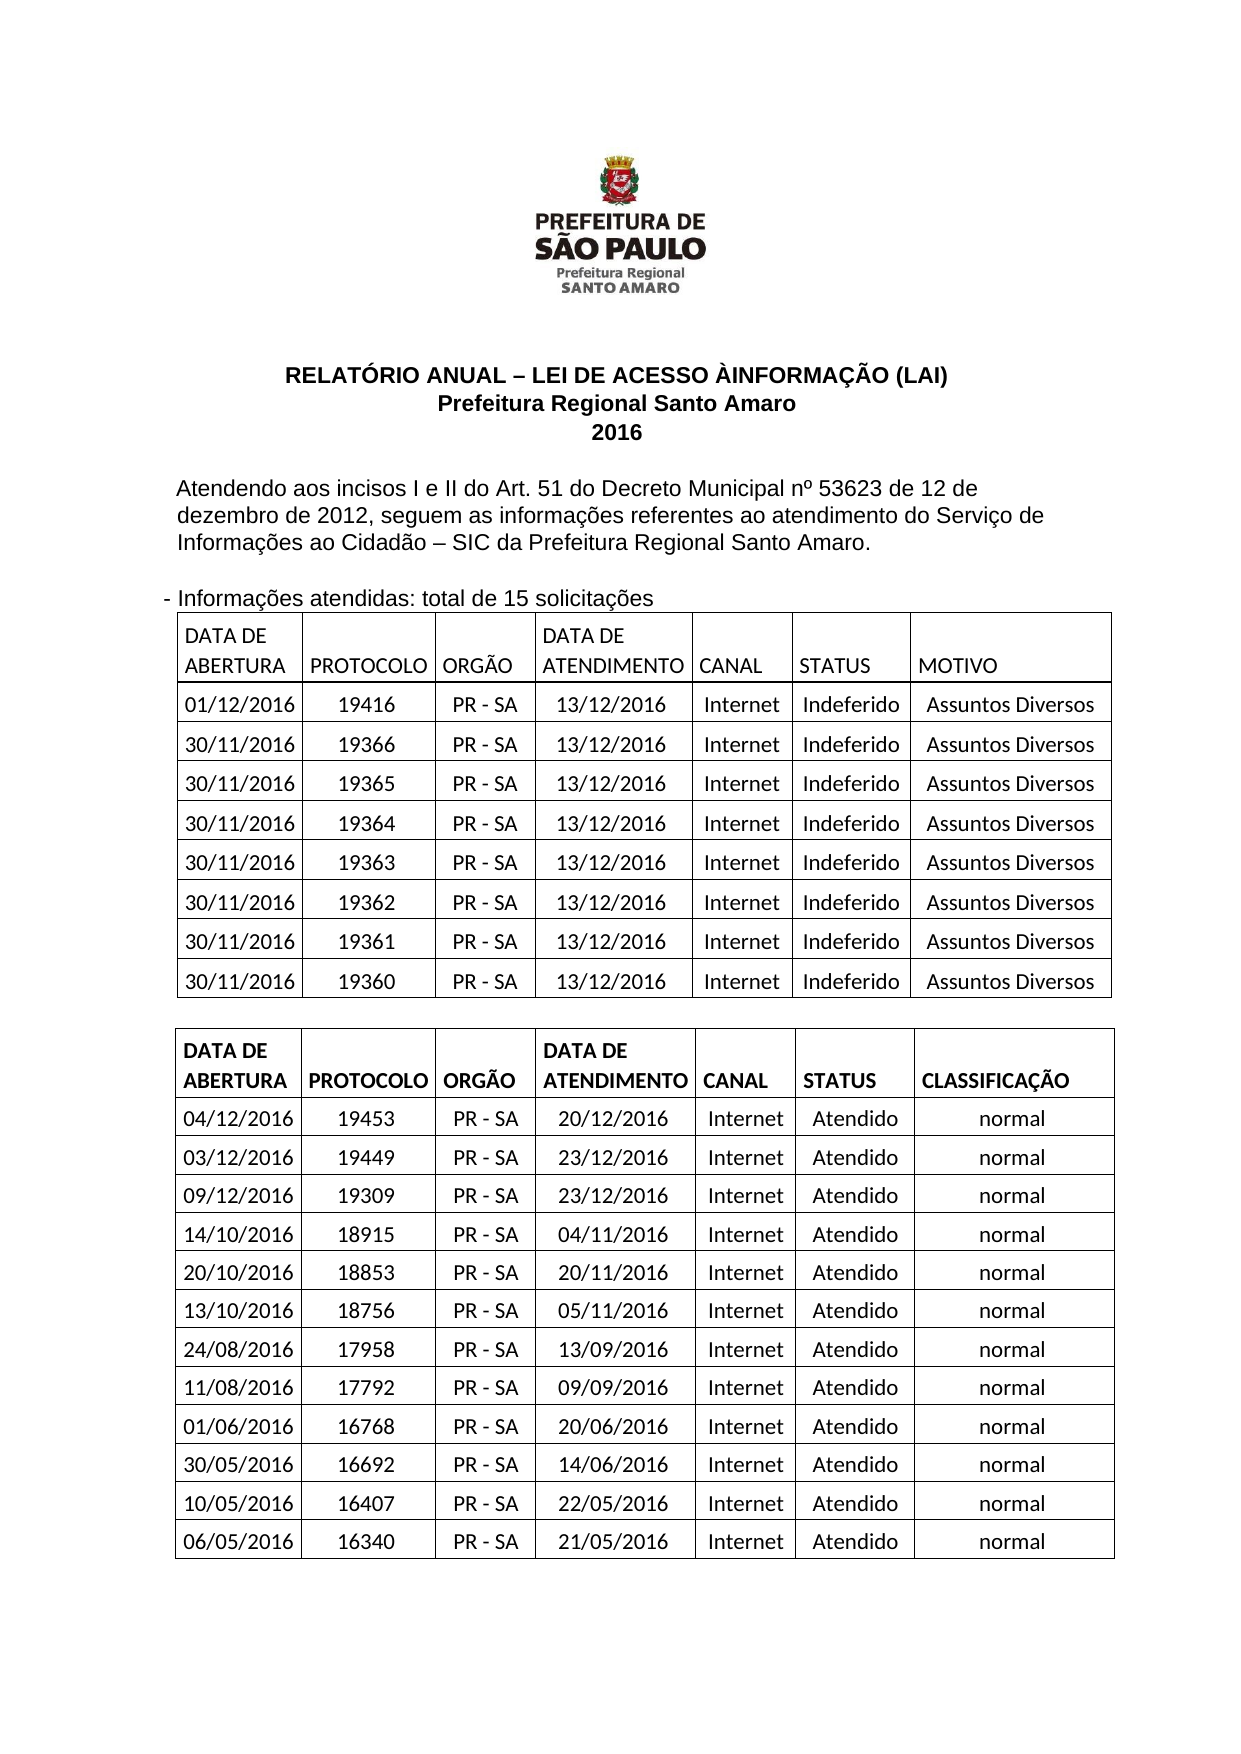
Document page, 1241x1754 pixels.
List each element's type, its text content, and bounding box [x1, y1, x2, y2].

table_header STATUS [796, 1029, 914, 1097]
table_cell Atendido [796, 1367, 914, 1404]
table_cell Indeferido [793, 880, 910, 918]
table_cell normal [915, 1290, 1114, 1327]
list Informações atendidas: total de 15 solicitações [163, 584, 1069, 611]
table_cell PR - SA [436, 1367, 535, 1404]
table_cell 11/08/2016 [176, 1367, 301, 1404]
table_cell PR - SA [436, 801, 535, 839]
table_cell PR - SA [436, 1520, 535, 1558]
table_cell 18853 [302, 1251, 435, 1289]
table_cell normal [915, 1251, 1114, 1289]
table_cell Indeferido [793, 840, 910, 879]
table_cell Internet [696, 1136, 795, 1173]
table_header PROTOCOLO [303, 613, 435, 681]
table_cell Indeferido [793, 959, 910, 997]
table_cell PR - SA [436, 1444, 535, 1481]
table_cell Assuntos Diversos [911, 683, 1111, 721]
text Prefeitura Regional Santo Amaro [177, 390, 1063, 417]
table_cell 13/12/2016 [536, 801, 692, 839]
table_cell Internet [696, 1405, 795, 1442]
table_cell 19449 [302, 1136, 435, 1173]
table_cell 30/05/2016 [176, 1444, 301, 1481]
table_cell 01/12/2016 [178, 683, 302, 721]
table_cell PR - SA [436, 1251, 535, 1289]
table_cell 18915 [302, 1213, 435, 1250]
table_cell normal [915, 1520, 1114, 1558]
table_cell 13/10/2016 [176, 1290, 301, 1327]
table_cell normal [915, 1328, 1114, 1366]
table_cell 17792 [302, 1367, 435, 1404]
table_cell 09/09/2016 [536, 1367, 695, 1404]
table_cell Internet [693, 683, 792, 721]
table_cell 19363 [303, 840, 435, 879]
table_cell PR - SA [436, 761, 535, 800]
table_cell 19365 [303, 761, 435, 800]
text RELATÓRIO ANUAL – LEI DE ACESSO ÀINFORMAÇÃO (LAI) [177, 362, 1062, 389]
table_cell 13/12/2016 [536, 840, 692, 879]
table_cell Internet [696, 1213, 795, 1250]
table_cell Assuntos Diversos [911, 880, 1111, 918]
table_cell Internet [696, 1175, 795, 1212]
table_cell Internet [693, 761, 792, 800]
table_cell Atendido [796, 1482, 914, 1519]
table_cell Atendido [796, 1328, 914, 1366]
table_cell PR - SA [436, 1405, 535, 1442]
table_header DATA DE ABERTURA [178, 613, 302, 681]
table_cell 04/11/2016 [536, 1213, 695, 1250]
table_cell Internet [696, 1328, 795, 1366]
table_cell Internet [693, 880, 792, 918]
table_cell 13/12/2016 [536, 959, 692, 997]
table_cell 17958 [302, 1328, 435, 1366]
table_cell Atendido [796, 1251, 914, 1289]
table_cell PR - SA [436, 919, 535, 958]
text Atendendo aos incisos I e II do Art. 51 do Decreto Municipal nº 53623 de 12 de dezembro de 2012, seguem as informações referentes ao atendimento do Serviço de Informações ao Cidadão – SIC da Prefeitura Regional Santo Amaro. [176, 475, 1069, 555]
table_cell Internet [693, 722, 792, 760]
table_cell PR - SA [436, 959, 535, 997]
table_cell 23/12/2016 [536, 1136, 695, 1173]
table_cell PR - SA [436, 683, 535, 721]
table_header CANAL [696, 1029, 795, 1097]
table_cell Assuntos Diversos [911, 840, 1111, 879]
table_cell Assuntos Diversos [911, 761, 1111, 800]
table_cell 13/12/2016 [536, 683, 692, 721]
table_cell 19416 [303, 683, 435, 721]
table_header ORGÃO [436, 1029, 535, 1097]
table_cell 10/05/2016 [176, 1482, 301, 1519]
table_cell 20/06/2016 [536, 1405, 695, 1442]
table_cell PR - SA [436, 840, 535, 879]
table_cell 30/11/2016 [178, 959, 302, 997]
table_cell PR - SA [436, 1175, 535, 1212]
table_cell PR - SA [436, 1213, 535, 1250]
table_cell Internet [696, 1251, 795, 1289]
table_cell Assuntos Diversos [911, 959, 1111, 997]
table_cell 30/11/2016 [178, 919, 302, 958]
table_header ORGÃO [436, 613, 535, 681]
table_cell 19364 [303, 801, 435, 839]
table_cell PR - SA [436, 1290, 535, 1327]
table_cell normal [915, 1098, 1114, 1135]
table_cell PR - SA [436, 1098, 535, 1135]
table_cell Indeferido [793, 801, 910, 839]
table_cell PR - SA [436, 1328, 535, 1366]
table_cell Internet [693, 919, 792, 958]
table_cell Indeferido [793, 761, 910, 800]
table_cell 09/12/2016 [176, 1175, 301, 1212]
table_cell 30/11/2016 [178, 880, 302, 918]
table_cell Internet [693, 959, 792, 997]
table_cell 13/09/2016 [536, 1328, 695, 1366]
table_cell normal [915, 1175, 1114, 1212]
table_cell PR - SA [436, 880, 535, 918]
table_cell 30/11/2016 [178, 722, 302, 760]
table_cell Internet [696, 1520, 795, 1558]
table_cell 19453 [302, 1098, 435, 1135]
table_cell Assuntos Diversos [911, 801, 1111, 839]
table_cell 14/10/2016 [176, 1213, 301, 1250]
table_cell Internet [696, 1290, 795, 1327]
table_cell 30/11/2016 [178, 840, 302, 879]
table_cell 20/11/2016 [536, 1251, 695, 1289]
table_cell Assuntos Diversos [911, 919, 1111, 958]
table_cell Atendido [796, 1290, 914, 1327]
table_cell Atendido [796, 1213, 914, 1250]
table_cell Internet [696, 1444, 795, 1481]
table_cell normal [915, 1213, 1114, 1250]
table_cell PR - SA [436, 1136, 535, 1173]
table_cell 20/12/2016 [536, 1098, 695, 1135]
table_cell Atendido [796, 1136, 914, 1173]
table_cell 03/12/2016 [176, 1136, 301, 1173]
table_cell normal [915, 1136, 1114, 1173]
table_header DATA DE ABERTURA [176, 1029, 301, 1097]
table_cell Indeferido [793, 722, 910, 760]
table_cell 24/08/2016 [176, 1328, 301, 1366]
table_header STATUS [793, 613, 910, 681]
table_cell 01/06/2016 [176, 1405, 301, 1442]
table_cell 16768 [302, 1405, 435, 1442]
table_cell PR - SA [436, 722, 535, 760]
table_cell 30/11/2016 [178, 761, 302, 800]
table_cell normal [915, 1482, 1114, 1519]
table_cell Atendido [796, 1444, 914, 1481]
table_cell Indeferido [793, 683, 910, 721]
table_cell Atendido [796, 1098, 914, 1135]
table_cell normal [915, 1367, 1114, 1404]
table_header DATA DE ATENDIMENTO [536, 1029, 695, 1097]
table_cell Atendido [796, 1405, 914, 1442]
table_cell 14/06/2016 [536, 1444, 695, 1481]
table_cell 20/10/2016 [176, 1251, 301, 1289]
table_cell 16692 [302, 1444, 435, 1481]
table_cell 21/05/2016 [536, 1520, 695, 1558]
table_cell 13/12/2016 [536, 919, 692, 958]
table_cell 30/11/2016 [178, 801, 302, 839]
table_cell 19366 [303, 722, 435, 760]
table_cell Indeferido [793, 919, 910, 958]
table_cell Internet [696, 1367, 795, 1404]
table_header CLASSIFICAÇÃO [915, 1029, 1114, 1097]
table_header CANAL [693, 613, 792, 681]
table_cell 04/12/2016 [176, 1098, 301, 1135]
table_cell 19309 [302, 1175, 435, 1212]
table_cell 23/12/2016 [536, 1175, 695, 1212]
table_cell 16340 [302, 1520, 435, 1558]
table_cell 13/12/2016 [536, 761, 692, 800]
table_cell Assuntos Diversos [911, 722, 1111, 760]
table_header MOTIVO [911, 613, 1111, 681]
table_cell Internet [693, 840, 792, 879]
table_cell Internet [696, 1098, 795, 1135]
table_cell 05/11/2016 [536, 1290, 695, 1327]
table_cell PR - SA [436, 1482, 535, 1519]
table_header PROTOCOLO [302, 1029, 435, 1097]
table_cell 19361 [303, 919, 435, 958]
table_cell normal [915, 1444, 1114, 1481]
text 2016 [177, 418, 1063, 445]
table_header DATA DE ATENDIMENTO [536, 613, 692, 681]
table_cell Atendido [796, 1175, 914, 1212]
table_cell Atendido [796, 1520, 914, 1558]
table_cell 13/12/2016 [536, 722, 692, 760]
table_cell 06/05/2016 [176, 1520, 301, 1558]
table_cell 18756 [302, 1290, 435, 1327]
table_cell normal [915, 1405, 1114, 1442]
table_cell Internet [696, 1482, 795, 1519]
table_cell 13/12/2016 [536, 880, 692, 918]
table_cell 16407 [302, 1482, 435, 1519]
table_cell Internet [693, 801, 792, 839]
table_cell 22/05/2016 [536, 1482, 695, 1519]
table_cell 19362 [303, 880, 435, 918]
table_cell 19360 [303, 959, 435, 997]
